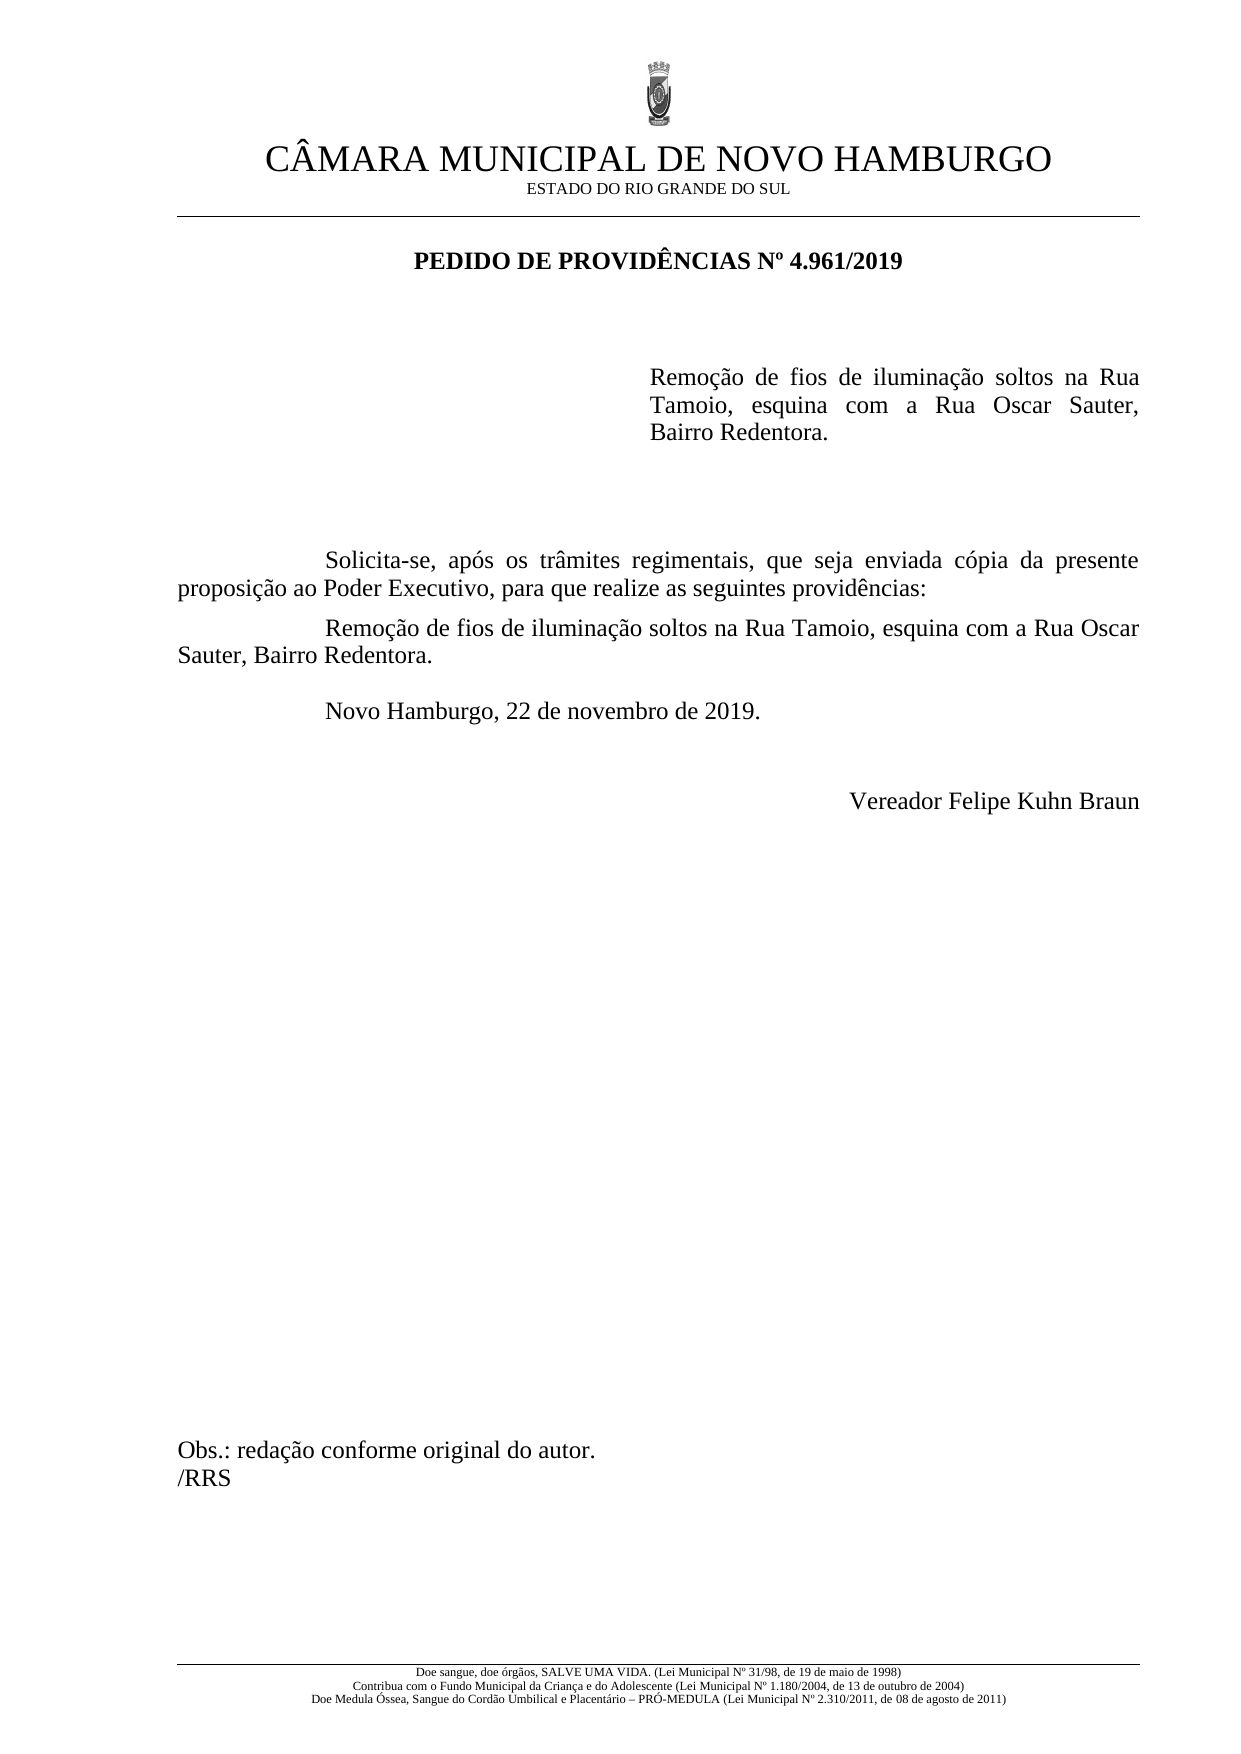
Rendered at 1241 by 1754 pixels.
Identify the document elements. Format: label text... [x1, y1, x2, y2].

text Remoção de fios de iluminação soltos na Rua Tamoio, esquina com a Rua Oscar Sauter, Bairro Redentora. [177, 614, 1140, 669]
text Novo Hamburgo, 22 de novembro de 2019. [177, 697, 1140, 724]
text /RRS [177, 1464, 1140, 1492]
text Remoção de fios de iluminação soltos na Rua Tamoio, esquina com a Rua Oscar Sauter, Bairro Redentora. [649, 363, 1140, 446]
text Vereador Felipe Kuhn Braun [177, 787, 1140, 815]
text PEDIDO DE PROVIDÊNCIAS Nº 4.961/2019 [177, 247, 1140, 274]
text Obs.: redação conforme original do autor. [177, 1437, 1140, 1464]
text Solicita-se, após os trâmites regimentais, que seja enviada cópia da presente proposição ao Poder Executivo, para que realize as seguintes providências: [177, 546, 1140, 602]
